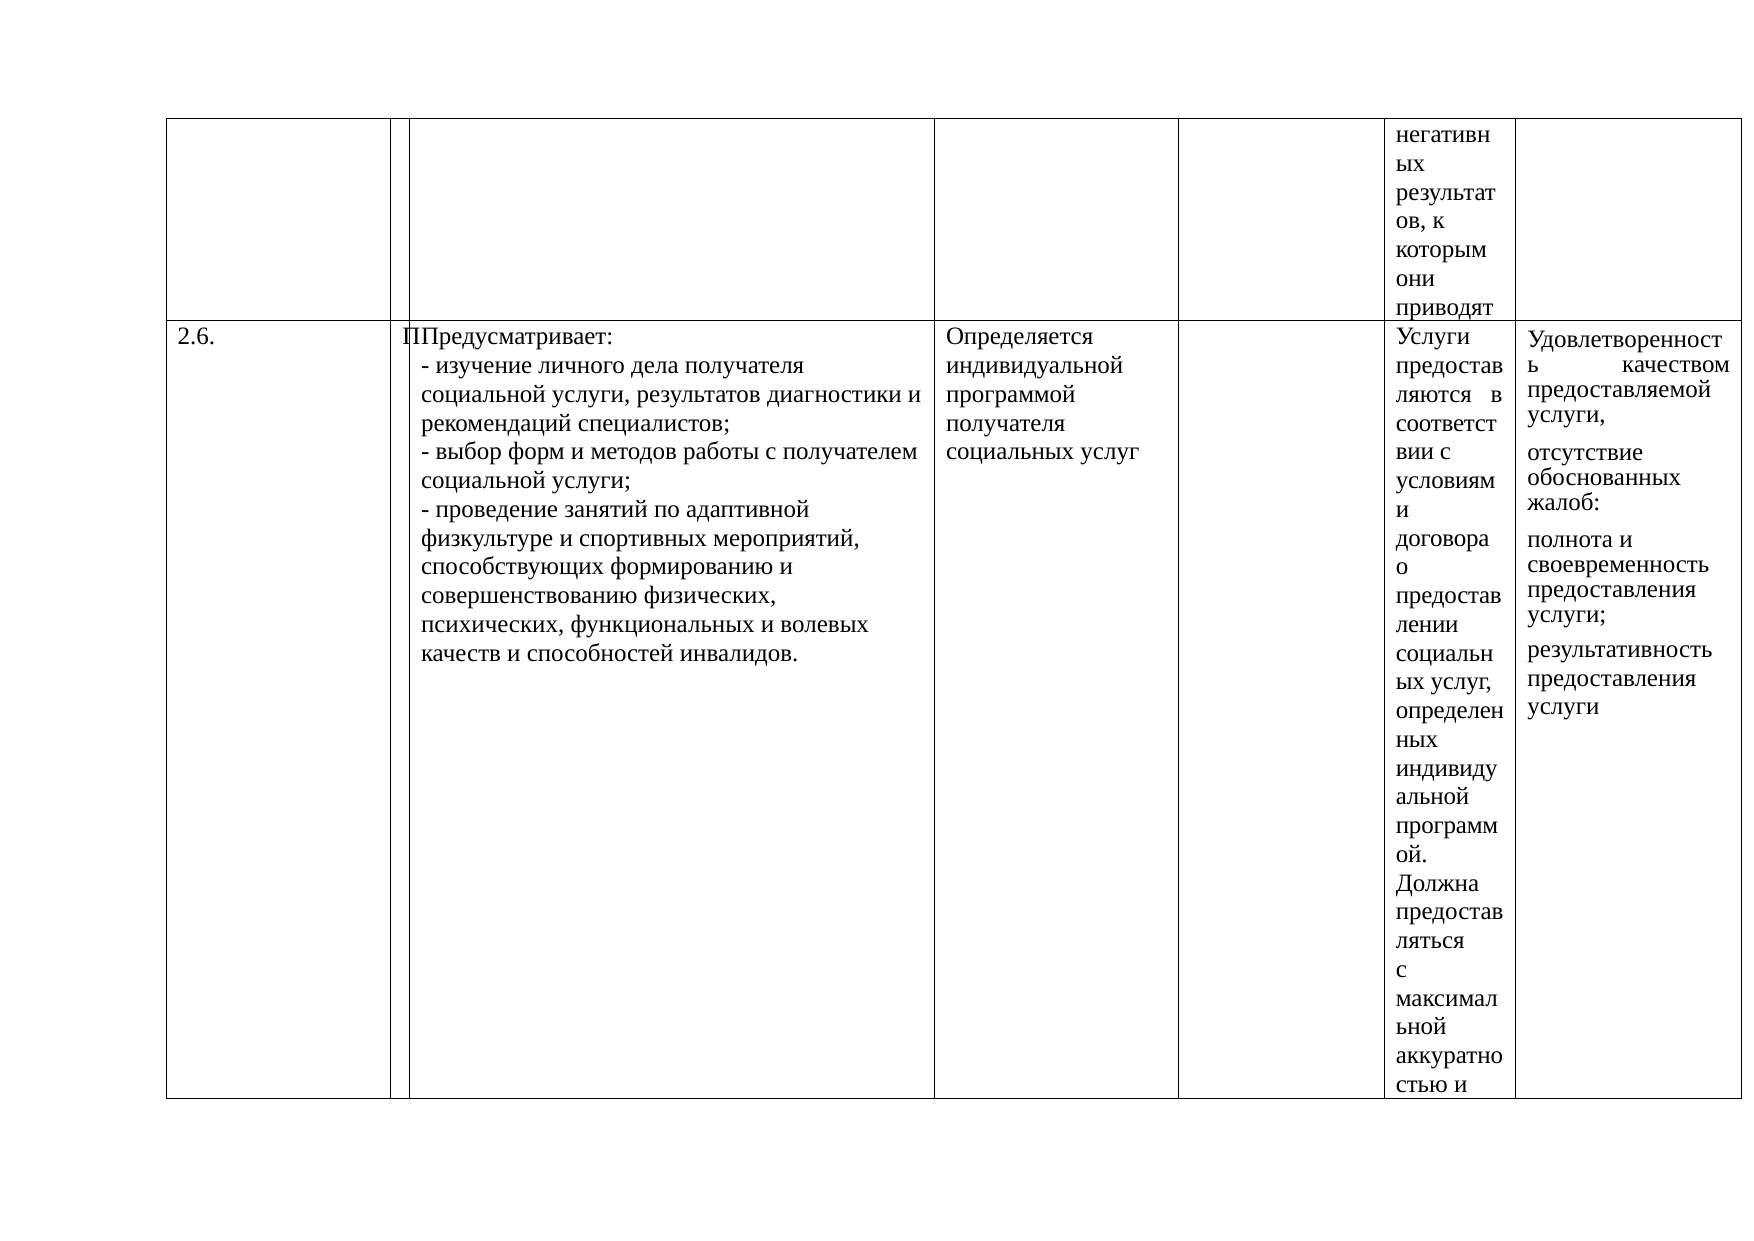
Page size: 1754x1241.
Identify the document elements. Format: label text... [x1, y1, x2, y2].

table_cell [935, 119, 1178, 320]
table_cell [167, 119, 390, 320]
table_cell Проведение мероприятий, направленных на формирование здорового образа жизни [391, 119, 409, 320]
table_cell Услуги предоставляются в соответствии с условиями договора о предоставлении социальных услуг, определенных индивидуальной программой. Должна предоставляться с максимальной аккуратностью и [1385, 321, 1515, 1098]
table_cell Предусматривает: - освещение вопросов адаптации, в том числе возрастной реабилитации, соблюдения санитарии, гигиенического и полового просвещения, профилактики венерических заболеваний и СПИДа; - консультирование и дачу рекомендаций по гигиене питания, профилактике и избавлению от вредных привычек. [410, 119, 934, 320]
table_cell [1179, 321, 1384, 1098]
table_cell 2.6. [167, 321, 390, 1098]
table_cell [1179, 119, 1384, 320]
table_cell Определяется индивидуальной программой получателя социальных услуг [935, 321, 1178, 1098]
table_cell [1516, 119, 1741, 320]
table_cell Предусматривает: - изучение личного дела получателя социальной услуги, результатов диагностики и рекомендаций специалистов; - выбор форм и методов работы с получателем социальной услуги; - проведение занятий по адаптивной физкультуре и спортивных мероприятий, способствующих формированию и совершенствованию физических, психических, функциональных и волевых качеств и способностей инвалидов. [410, 321, 934, 1098]
table_cell Проведение занятий по адаптивной физической культуре [391, 321, 409, 1098]
table_cell Удовлетворенность качеством предоставляемой услуги, отсутствие обоснованных жалоб: полнота и своевременность предоставления услуги; результативность предоставления услуги [1516, 321, 1741, 1098]
table_cell негативных результатов, к которым они приводят [1385, 119, 1515, 320]
